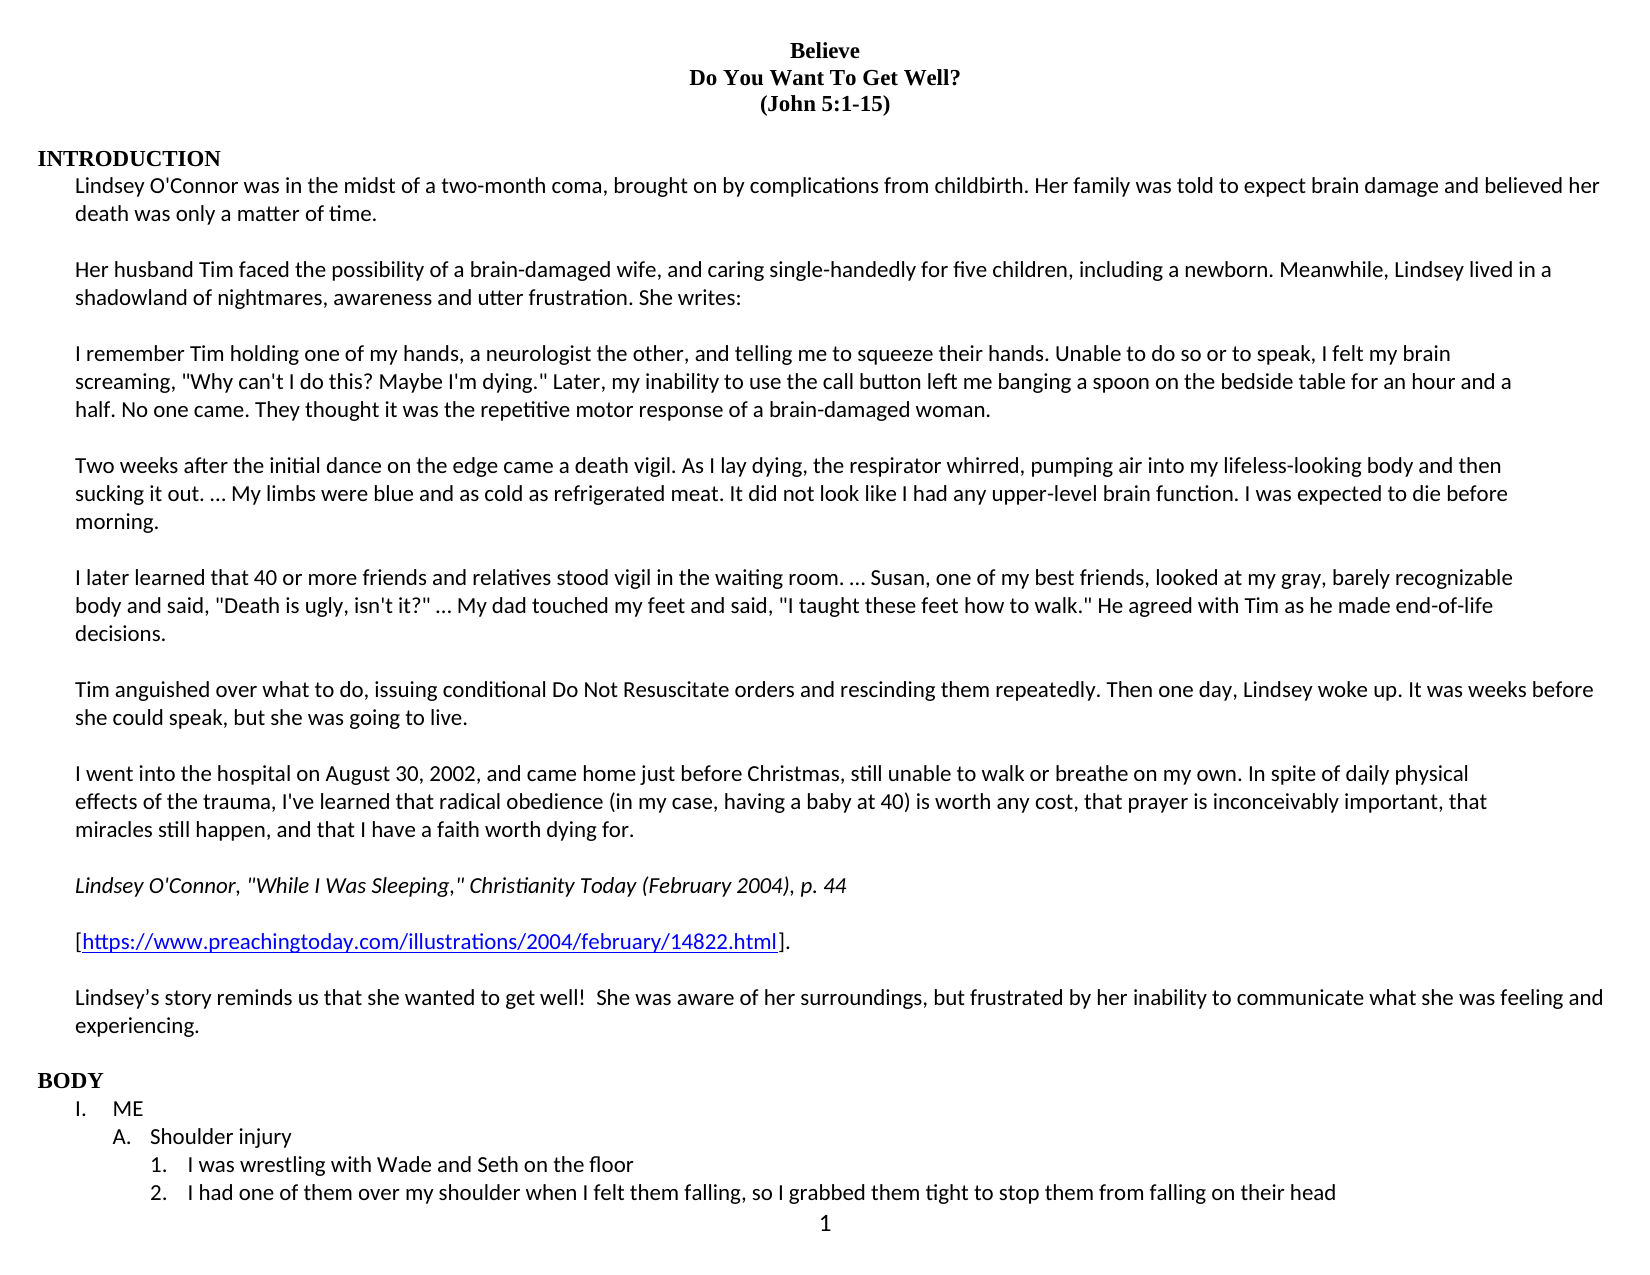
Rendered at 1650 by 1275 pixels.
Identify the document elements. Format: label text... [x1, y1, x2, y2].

text (John 5:1-15) [37, 90, 1612, 117]
text Believe [37, 37, 1612, 64]
text BODY [37, 1068, 1612, 1094]
list I was wrestling with Wade and Seth on the floor [150, 1150, 1612, 1178]
text Do You Want To Get Well? [37, 64, 1612, 90]
text Two weeks after the initial dance on the edge came a death vigil. As I lay dying, the respirator whirred, pumping air into my lifeless-looking body and then sucking it out. … My limbs were blue and as cold as refrigerated meat. It did not look like I had any upper-level brain function. I was expected to die before morning. [75, 451, 1556, 535]
text I later learned that 40 or more friends and relatives stood vigil in the waiting room. … Susan, one of my best friends, looked at my gray, barely recognizable body and said, "Death is ugly, isn't it?" … My dad touched my feet and said, "I taught these feet how to walk." He agreed with Tim as he made end-of-life decisions. [75, 563, 1556, 647]
text INTRODUCTION [37, 144, 1612, 171]
text Lindsey O'Connor was in the midst of a two-month coma, brought on by complications from childbirth. Her family was told to expect brain damage and believed her death was only a matter of time. [75, 171, 1612, 227]
text I remember Tim holding one of my hands, a neurologist the other, and telling me to squeeze their hands. Unable to do so or to speak, I felt my brain screaming, "Why can't I do this? Maybe I'm dying." Later, my inability to use the call button left me banging a spoon on the bedside table for an hour and a half. No one came. They thought it was the repetitive motor response of a brain-damaged woman. [75, 339, 1556, 423]
text Her husband Tim faced the possibility of a brain-damaged wife, and caring single-handedly for five children, including a newborn. Meanwhile, Lindsey lived in a shadowland of nightmares, awareness and utter frustration. She writes: [75, 255, 1612, 311]
list I had one of them over my shoulder when I felt them falling, so I grabbed them tight to stop them from falling on their head [150, 1178, 1612, 1206]
list ME [75, 1094, 1612, 1122]
text Lindsey’s story reminds us that she wanted to get well! She was aware of her surroundings, but frustrated by her inability to communicate what she was feeling and experiencing. [75, 983, 1612, 1039]
text [https://www.preachingtoday.com/illustrations/2004/february/14822.html]. [75, 927, 1612, 956]
list Shoulder injury [112, 1122, 1612, 1150]
text Lindsey O'Connor, "While I Was Sleeping," Christianity Today (February 2004), p. 44 [75, 871, 1612, 899]
text I went into the hospital on August 30, 2002, and came home just before Christmas, still unable to walk or breathe on my own. In spite of daily physical effects of the trauma, I've learned that radical obedience (in my case, having a baby at 40) is worth any cost, that prayer is inconceivably important, that miracles still happen, and that I have a faith worth dying for. [75, 759, 1537, 843]
text Tim anguished over what to do, issuing conditional Do Not Resuscitate orders and rescinding them repeatedly. Then one day, Lindsey woke up. It was weeks before she could speak, but she was going to live. [75, 675, 1612, 731]
